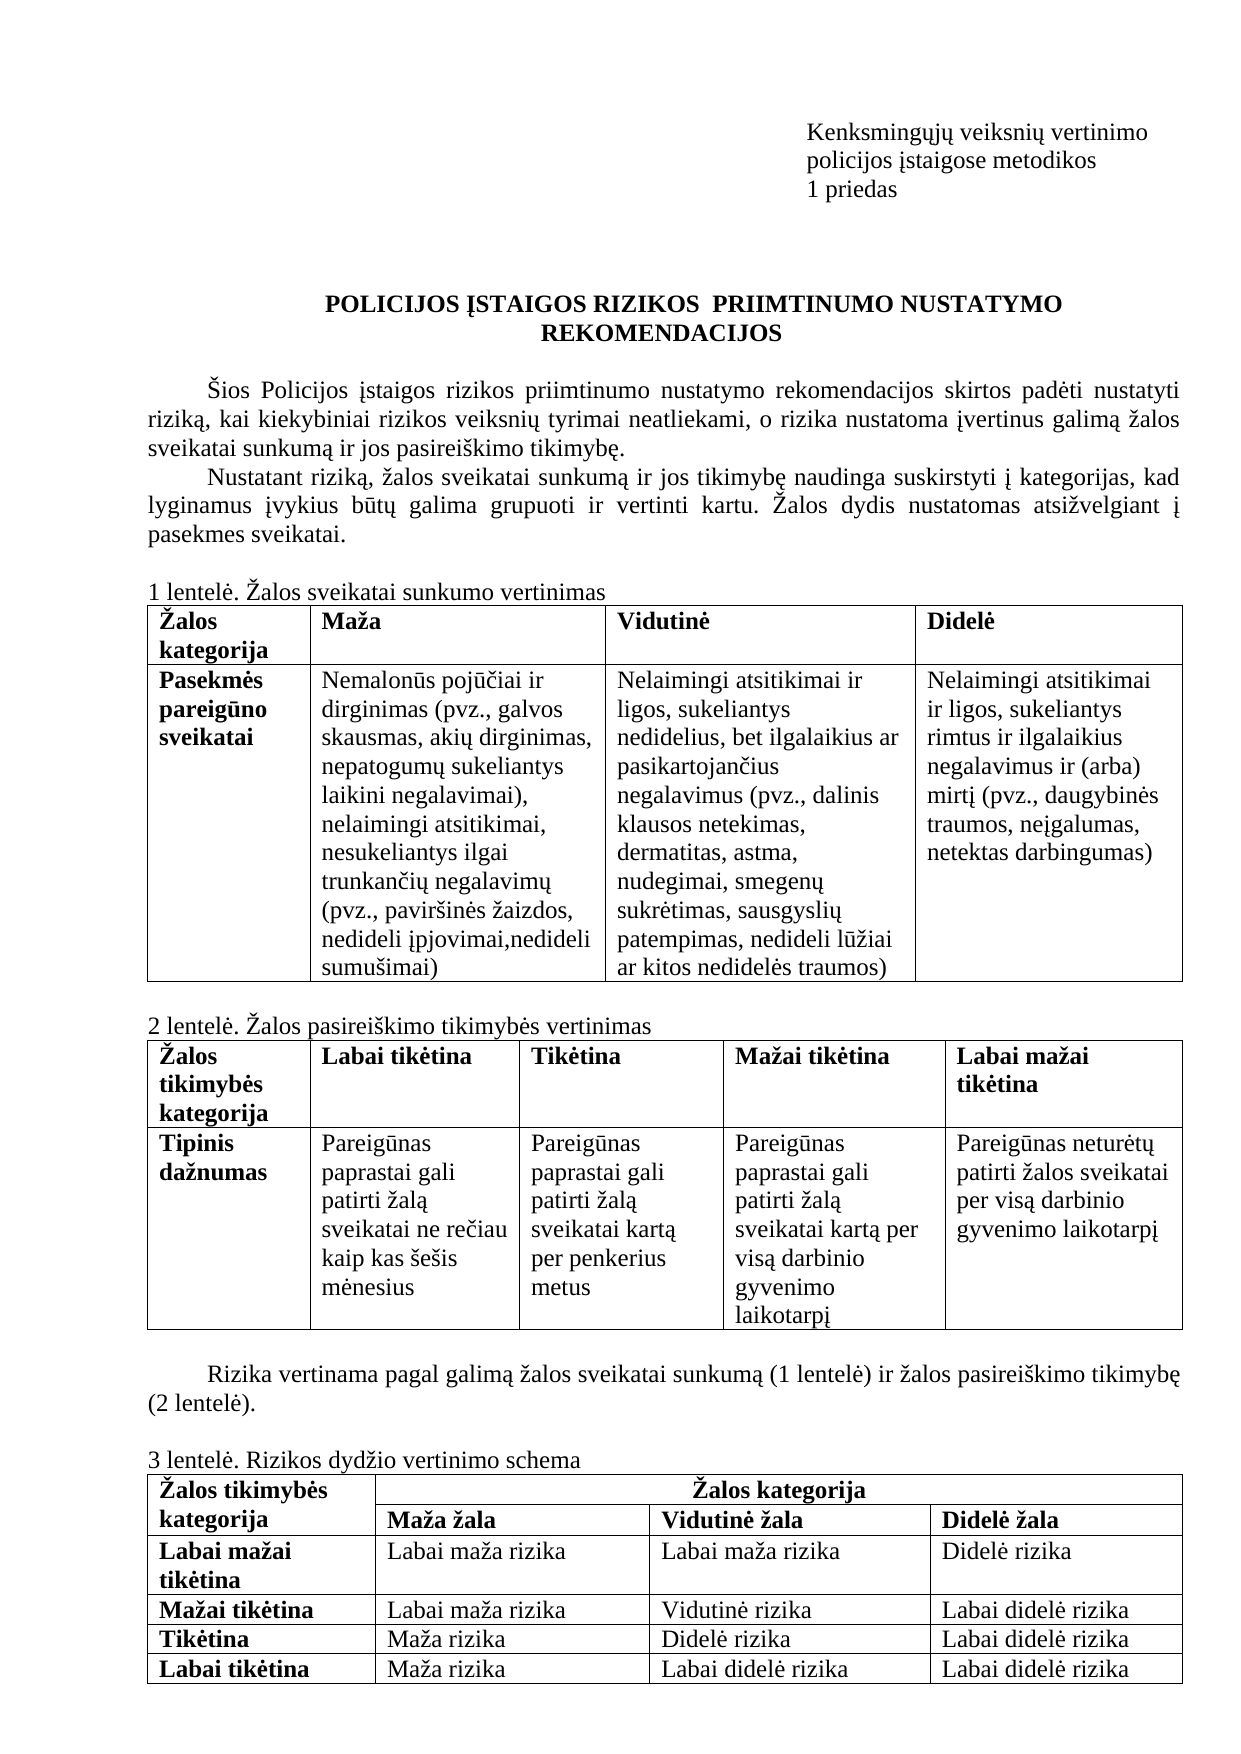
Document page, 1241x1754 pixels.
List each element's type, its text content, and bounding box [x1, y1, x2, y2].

table_header Žalos kategorija [376, 1475, 1182, 1504]
table_cell Labai didelė rizika [931, 1595, 1182, 1623]
table_cell Didelė rizika [931, 1536, 1182, 1594]
table_cell Tikėtina [148, 1625, 375, 1653]
table_cell Nelaimingi atsitikimai ir ligos, sukeliantys nedidelius, bet ilgalaikius ar pasikartojančius negalavimus (pvz., dalinis klausos netekimas, dermatitas, astma, nudegimai, smegenų sukrėtimas, sausgyslių patempimas, nedideli lūžiai ar kitos nedidelės traumos) [606, 665, 915, 981]
table_header Tikėtina [520, 1041, 723, 1127]
table_cell Pareigūnas paprastai gali patirti žalą sveikatai kartą per penkerius metus [520, 1128, 723, 1329]
table_header Labai mažai tikėtina [946, 1041, 1182, 1127]
table_cell Labai didelė rizika [931, 1625, 1182, 1653]
table_cell Didelė rizika [650, 1625, 930, 1653]
table_cell Labai didelė rizika [931, 1654, 1182, 1683]
table_cell Vidutinė žala [650, 1505, 930, 1535]
table_cell Maža rizika [376, 1625, 649, 1653]
text POLICIJOS ĮSTAIGOS RIZIKOS PRIIMTINUMO NUSTATYMO REKOMENDACIJOS [148, 289, 1181, 347]
table_cell Nelaimingi atsitikimai ir ligos, sukeliantys rimtus ir ilgalaikius negalavimus ir (arba) mirtį (pvz., daugybinės traumos, neįgalumas, netektas darbingumas) [916, 665, 1182, 981]
text Rizika vertinama pagal galimą žalos sveikatai sunkumą (1 lentelė) ir žalos pasireiškimo tikimybę (2 lentelė). [148, 1359, 1181, 1417]
table_cell Maža žala [376, 1505, 649, 1535]
table_cell Nemalonūs pojūčiai ir dirginimas (pvz., galvos skausmas, akių dirginimas, nepatogumų sukeliantys laikini negalavimai), nelaimingi atsitikimai, nesukeliantys ilgai trunkančių negalavimų (pvz., paviršinės žaizdos, nedideli įpjovimai,nedideli sumušimai) [311, 665, 605, 981]
text 1 lentelė. Žalos sveikatai sunkumo vertinimas [148, 577, 1181, 605]
text Nustatant riziką, žalos sveikatai sunkumą ir jos tikimybę naudinga suskirstyti į kategorijas, kad lyginamus įvykius būtų galima grupuoti ir vertinti kartu. Žalos dydis nustatomas atsižvelgiant į pasekmes sveikatai. [148, 462, 1181, 548]
table_cell Pareigūnas neturėtų patirti žalos sveikatai per visą darbinio gyvenimo laikotarpį [946, 1128, 1182, 1329]
table_cell Labai didelė rizika [650, 1654, 930, 1683]
table_cell Labai tikėtina [148, 1654, 375, 1683]
table_cell Didelė žala [931, 1505, 1182, 1535]
table_cell Labai maža rizika [376, 1595, 649, 1623]
table_header Didelė [916, 606, 1182, 664]
table_cell Labai mažai tikėtina [148, 1536, 375, 1594]
table_cell Labai maža rizika [650, 1536, 930, 1594]
table_header Labai tikėtina [311, 1041, 519, 1127]
table_cell Tipinis dažnumas [148, 1128, 310, 1329]
table_cell Pareigūnas paprastai gali patirti žalą sveikatai ne rečiau kaip kas šešis mėnesius [311, 1128, 519, 1329]
table_cell Mažai tikėtina [148, 1595, 375, 1623]
table_header Maža [311, 606, 605, 664]
table_header Vidutinė [606, 606, 915, 664]
table_cell Pasekmės pareigūno sveikatai [148, 665, 310, 981]
text 2 lentelė. Žalos pasireiškimo tikimybės vertinimas [148, 1011, 1181, 1040]
table_header Žalos tikimybės kategorija [148, 1475, 375, 1535]
table_header Kenksmingųjų veiksnių vertinimo policijos įstaigose metodikos 1 priedas [795, 117, 1192, 232]
table_cell Maža rizika [376, 1654, 649, 1683]
table_header Žalos kategorija [148, 606, 310, 664]
table_cell Pareigūnas paprastai gali patirti žalą sveikatai kartą per visą darbinio gyvenimo laikotarpį [724, 1128, 945, 1329]
table_header Mažai tikėtina [724, 1041, 945, 1127]
text Šios Policijos įstaigos rizikos priimtinumo nustatymo rekomendacijos skirtos padėti nustatyti riziką, kai kiekybiniai rizikos veiksnių tyrimai neatliekami, o rizika nustatoma įvertinus galimą žalos sveikatai sunkumą ir jos pasireiškimo tikimybę. [148, 375, 1181, 462]
text 3 lentelė. Rizikos dydžio vertinimo schema [148, 1445, 1181, 1474]
table_header [136, 117, 795, 232]
table_cell Vidutinė rizika [650, 1595, 930, 1623]
table_cell Labai maža rizika [376, 1536, 649, 1594]
table_header Žalos tikimybės kategorija [148, 1041, 310, 1127]
